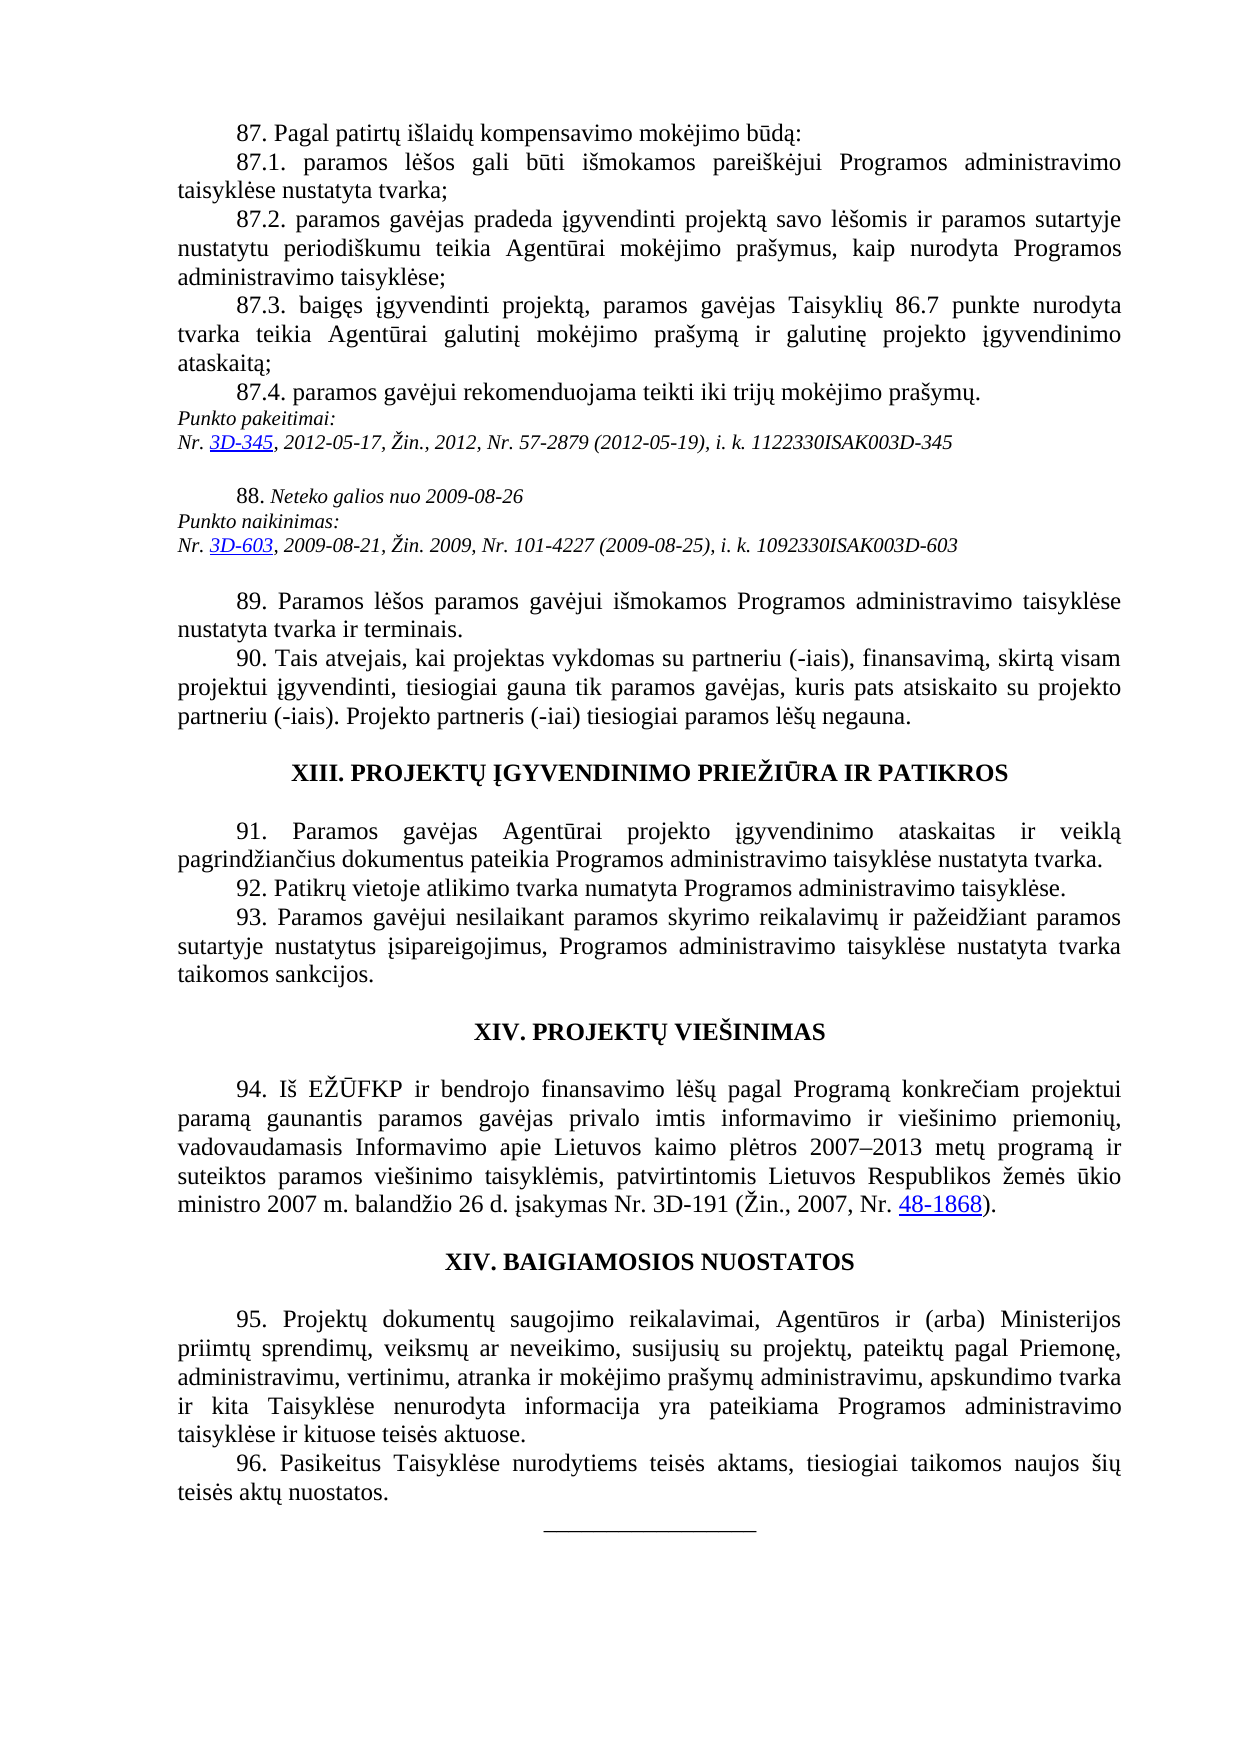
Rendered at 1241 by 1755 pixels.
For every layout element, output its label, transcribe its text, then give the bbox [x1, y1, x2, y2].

text XIV. BAIGIAMOSIOS NUOSTATOS [177, 1247, 1122, 1276]
text Punkto pakeitimai: [177, 406, 1122, 430]
text 88. Neteko galios nuo 2009-08-26 [177, 482, 1122, 509]
text 91. Paramos gavėjas Agentūrai projekto įgyvendinimo ataskaitas ir veiklą pagrindžiančius dokumentus pateikia Programos administravimo taisyklėse nustatyta tvarka. [177, 816, 1122, 873]
text 95. Projektų dokumentų saugojimo reikalavimai, Agentūros ir (arba) Ministerijos priimtų sprendimų, veiksmų ar neveikimo, susijusių su projektų, pateiktų pagal Priemonę, administravimu, vertinimu, atranka ir mokėjimo prašymų administravimu, apskundimo tvarka ir kita Taisyklėse nenurodyta informacija yra pateikiama Programos administravimo taisyklėse ir kituose teisės aktuose. [177, 1304, 1122, 1448]
text XIII. PROJEKTŲ ĮGYVENDINIMO PRIEŽIŪRA IR PATIKROS [177, 758, 1122, 787]
text Punkto naikinimas: [177, 509, 1122, 533]
text 93. Paramos gavėjui nesilaikant paramos skyrimo reikalavimų ir pažeidžiant paramos sutartyje nustatytus įsipareigojimus, Programos administravimo taisyklėse nustatyta tvarka taikomos sankcijos. [177, 902, 1122, 988]
text 94. Iš EŽŪFKP ir bendrojo finansavimo lėšų pagal Programą konkrečiam projektui paramą gaunantis paramos gavėjas privalo imtis informavimo ir viešinimo priemonių, vadovaudamasis Informavimo apie Lietuvos kaimo plėtros 2007–2013 metų programą ir suteiktos paramos viešinimo taisyklėmis, patvirtintomis Lietuvos Respublikos žemės ūkio ministro 2007 m. balandžio 26 d. įsakymas Nr. 3D-191 (Žin., 2007, Nr. 48-1868). [177, 1074, 1122, 1218]
text _________________ [177, 1506, 1122, 1534]
text 87.3. baigęs įgyvendinti projektą, paramos gavėjas Taisyklių 86.7 punkte nurodyta tvarka teikia Agentūrai galutinį mokėjimo prašymą ir galutinę projekto įgyvendinimo ataskaitą; [177, 291, 1122, 377]
text 96. Pasikeitus Taisyklėse nurodytiems teisės aktams, tiesiogiai taikomos naujos šių teisės aktų nuostatos. [177, 1448, 1122, 1506]
text 89. Paramos lėšos paramos gavėjui išmokamos Programos administravimo taisyklėse nustatyta tvarka ir terminais. [177, 586, 1122, 643]
text 87.1. paramos lėšos gali būti išmokamos pareiškėjui Programos administravimo taisyklėse nustatyta tvarka; [177, 147, 1122, 204]
text 87. Pagal patirtų išlaidų kompensavimo mokėjimo būdą: [177, 118, 1122, 147]
text Nr. 3D-345, 2012-05-17, Žin., 2012, Nr. 57-2879 (2012-05-19), i. k. 1122330ISAK003D-345 [177, 430, 1122, 454]
text 90. Tais atvejais, kai projektas vykdomas su partneriu (-iais), finansavimą, skirtą visam projektui įgyvendinti, tiesiogiai gauna tik paramos gavėjas, kuris pats atsiskaito su projekto partneriu (-iais). Projekto partneris (-iai) tiesiogiai paramos lėšų negauna. [177, 643, 1122, 729]
text 92. Patikrų vietoje atlikimo tvarka numatyta Programos administravimo taisyklėse. [177, 873, 1122, 902]
text XIV. PROJEKTŲ VIEŠINIMAS [177, 1017, 1122, 1046]
text 87.4. paramos gavėjui rekomenduojama teikti iki trijų mokėjimo prašymų. [177, 377, 1122, 406]
text 87.2. paramos gavėjas pradeda įgyvendinti projektą savo lėšomis ir paramos sutartyje nustatytu periodiškumu teikia Agentūrai mokėjimo prašymus, kaip nurodyta Programos administravimo taisyklėse; [177, 204, 1122, 291]
text Nr. 3D-603, 2009-08-21, Žin. 2009, Nr. 101-4227 (2009-08-25), i. k. 1092330ISAK003D-603 [177, 533, 1122, 557]
